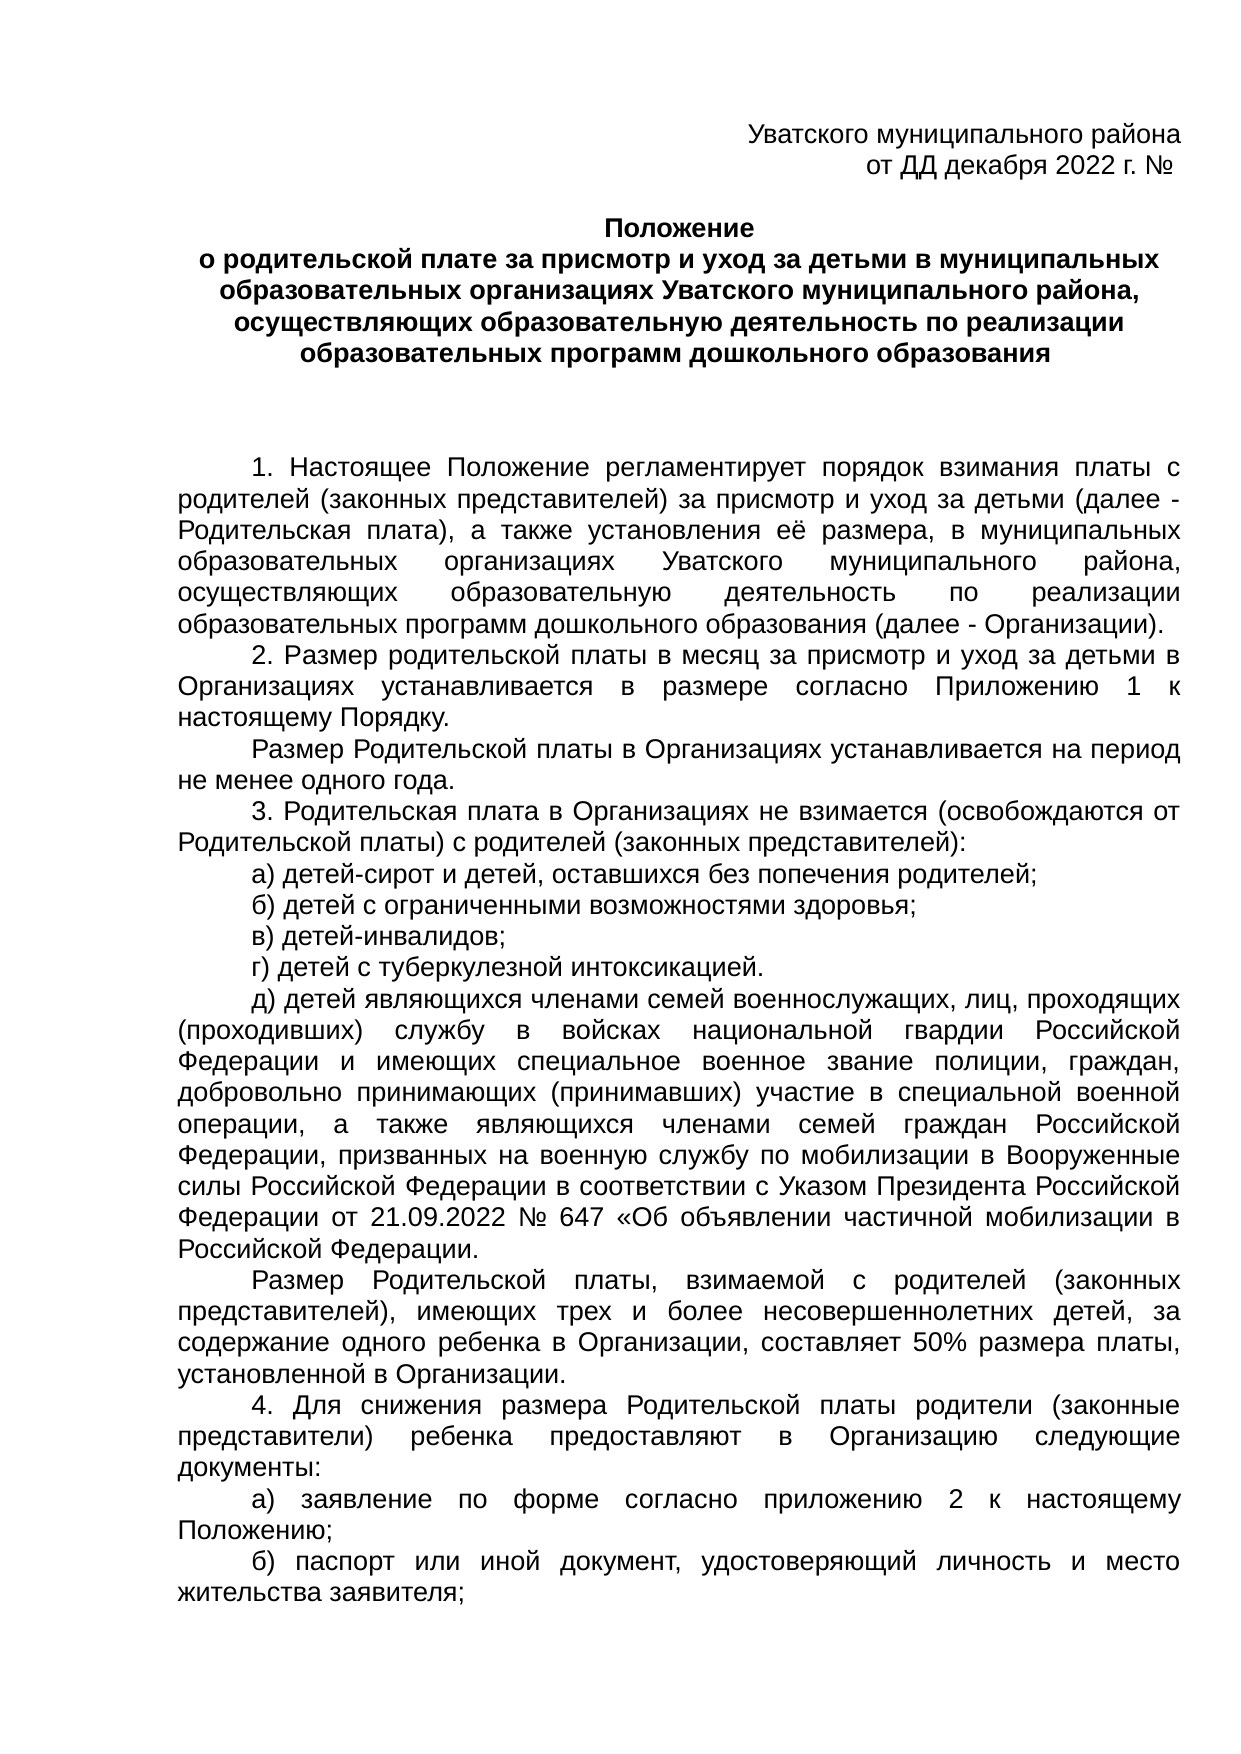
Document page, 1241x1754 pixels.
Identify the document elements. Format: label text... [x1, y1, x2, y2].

text г) детей с туберкулезной интоксикацией. [177, 951, 1181, 983]
text д) детей являющихся членами семей военнослужащих, лиц, проходящих (проходивших) службу в войсках национальной гвардии Российской Федерации и имеющих специальное военное звание полиции, граждан, добровольно принимающих (принимавших) участие в специальной военной операции, а также являющихся членами семей граждан Российской Федерации, призванных на военную службу по мобилизации в Вооруженные силы Российской Федерации в соответствии с Указом Президента Российской Федерации от 21.09.2022 № 647 «Об объявлении частичной мобилизации в Российской Федерации. [177, 983, 1181, 1264]
subtitle Положение о родительской плате за присмотр и уход за детьми в муниципальных образовательных организациях Уватского муниципального района, осуществляющих образовательную деятельность по реализации образовательных программ дошкольного образования [177, 212, 1181, 368]
text 4. Для снижения размера Родительской платы родители (законные представители) ребенка предоставляют в Организацию следующие документы: [177, 1389, 1181, 1483]
text Уватского муниципального района [177, 118, 1181, 149]
text а) детей-сирот и детей, оставшихся без попечения родителей; [177, 858, 1181, 889]
text Размер Родительской платы в Организациях устанавливается на период не менее одного года. [177, 733, 1181, 795]
text от ДД декабря 2022 г. № [177, 149, 1181, 181]
text б) паспорт или иной документ, удостоверяющий личность и место жительства заявителя; [177, 1545, 1181, 1608]
text в) детей-инвалидов; [177, 920, 1181, 951]
text б) детей с ограниченными возможностями здоровья; [177, 889, 1181, 920]
text 1. Настоящее Положение регламентирует порядок взимания платы с родителей (законных представителей) за присмотр и уход за детьми (далее - Родительская плата), а также установления её размера, в муниципальных образовательных организациях Уватского муниципального района, осуществляющих образовательную деятельность по реализации образовательных программ дошкольного образования (далее - Организации). [177, 451, 1181, 639]
text 3. Родительская плата в Организациях не взимается (освобождаются от Родительской платы) с родителей (законных представителей): [177, 795, 1181, 858]
text Размер Родительской платы, взимаемой с родителей (законных представителей), имеющих трех и более несовершеннолетних детей, за содержание одного ребенка в Организации, составляет 50% размера платы, установленной в Организации. [177, 1264, 1181, 1389]
text 2. Размер родительской платы в месяц за присмотр и уход за детьми в Организациях устанавливается в размере согласно Приложению 1 к настоящему Порядку. [177, 639, 1181, 733]
text а) заявление по форме согласно приложению 2 к настоящему Положению; [177, 1483, 1181, 1545]
